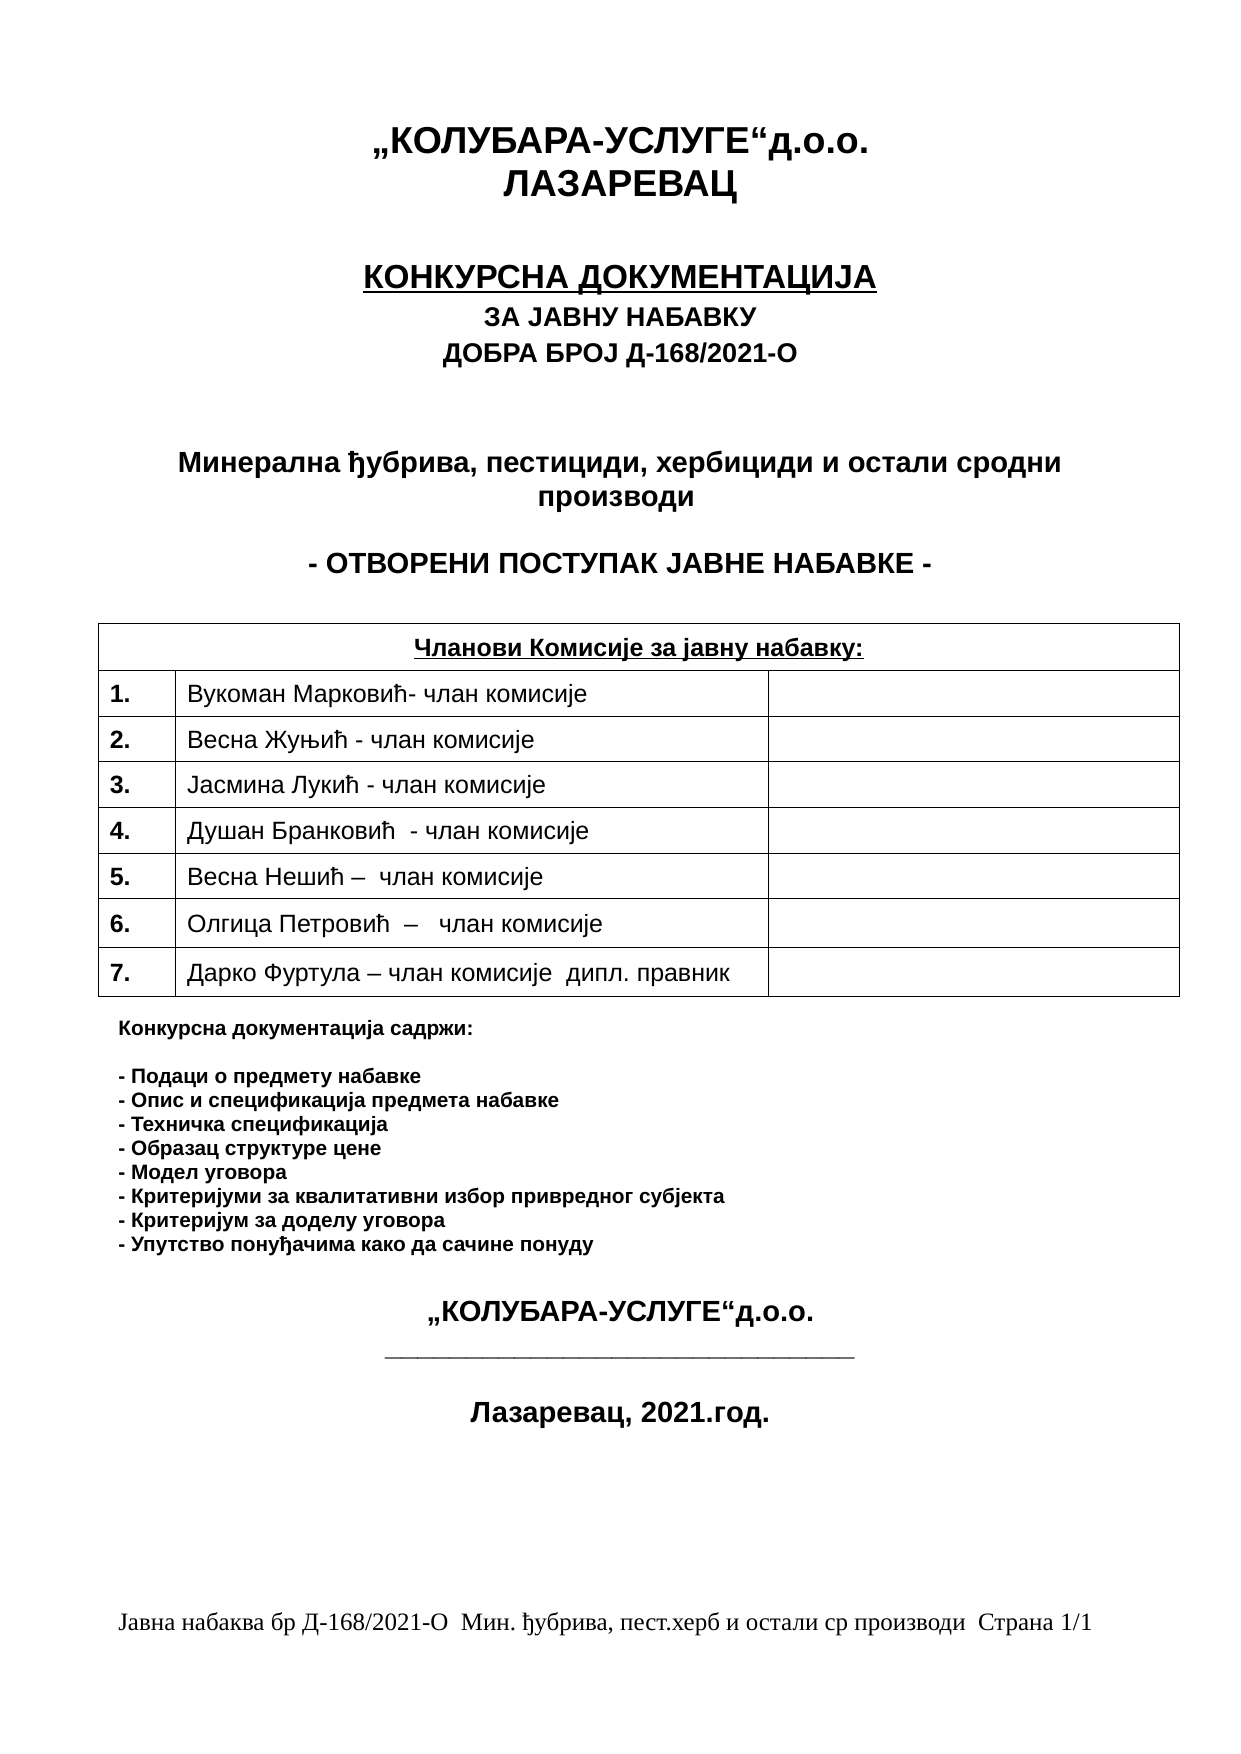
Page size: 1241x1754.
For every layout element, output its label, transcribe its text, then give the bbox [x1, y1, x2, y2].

table_cell Јасмина Лукић - члан комисије [176, 762, 768, 807]
text „КОЛУБАРА-УСЛУГЕ“д.о.о. [118, 118, 1122, 161]
table_cell 5. [99, 854, 175, 898]
table_cell [769, 717, 1179, 761]
text - Техничка спецификација [118, 1112, 1122, 1136]
text - Опис и спецификација предмета набавке [118, 1088, 1122, 1112]
text Конкурсна документација садржи: [118, 1016, 1122, 1040]
text - Модел уговора [118, 1160, 1122, 1184]
text ДОБРА БРОЈ Д-168/2021-O [118, 337, 1122, 368]
text - Критеријуми за квалитативни избор привредног субјекта [118, 1184, 1122, 1208]
table_cell 2. [99, 717, 175, 761]
text КОНКУРСНА ДОКУМЕНТАЦИЈА [118, 257, 1122, 296]
table_cell [769, 948, 1179, 996]
table_cell 3. [99, 762, 175, 807]
table_cell Дарко Фуртула – члан комисије дипл. правник [176, 948, 768, 996]
text ЛАЗАРЕВАЦ [118, 161, 1122, 204]
text - ОТВОРЕНИ ПОСТУПАК ЈАВНЕ НАБАВКЕ - [118, 546, 1122, 580]
text „КОЛУБАРА-УСЛУГЕ“д.о.о. [118, 1294, 1122, 1328]
table_cell 7. [99, 948, 175, 996]
text - Образац структуре цене [118, 1136, 1122, 1160]
table_cell 4. [99, 808, 175, 852]
text - Критеријум за доделу уговора [118, 1208, 1122, 1232]
table_cell Весна Нешић – члан комисије [176, 854, 768, 898]
text - Подаци о предмету набавке [118, 1064, 1122, 1088]
table_header Чланови Комисије за јавну набавку: [99, 624, 1179, 670]
table_cell Олгица Петровић – члан комисије [176, 899, 768, 947]
text _____________________________ [118, 1328, 1122, 1361]
table_cell [769, 854, 1179, 898]
table_cell Вукоман Марковић- члан комисије [176, 671, 768, 716]
table_cell [769, 671, 1179, 716]
table_cell [769, 808, 1179, 852]
text Лазаревац, 2021.год. [118, 1395, 1122, 1428]
table_cell Весна Жуњић - члан комисије [176, 717, 768, 761]
text - Упутство понуђачима како да сачине понуду [118, 1232, 1122, 1256]
table_cell 6. [99, 899, 175, 947]
table_cell [769, 762, 1179, 807]
table_cell 1. [99, 671, 175, 716]
text ЗА ЈАВНУ НАБАВКУ [118, 301, 1122, 332]
text Минерална ђубрива, пестициди, хербициди и остали сродни производи [118, 446, 1122, 513]
table_cell [769, 899, 1179, 947]
table_cell Душан Бранковић - члан комисије [176, 808, 768, 852]
